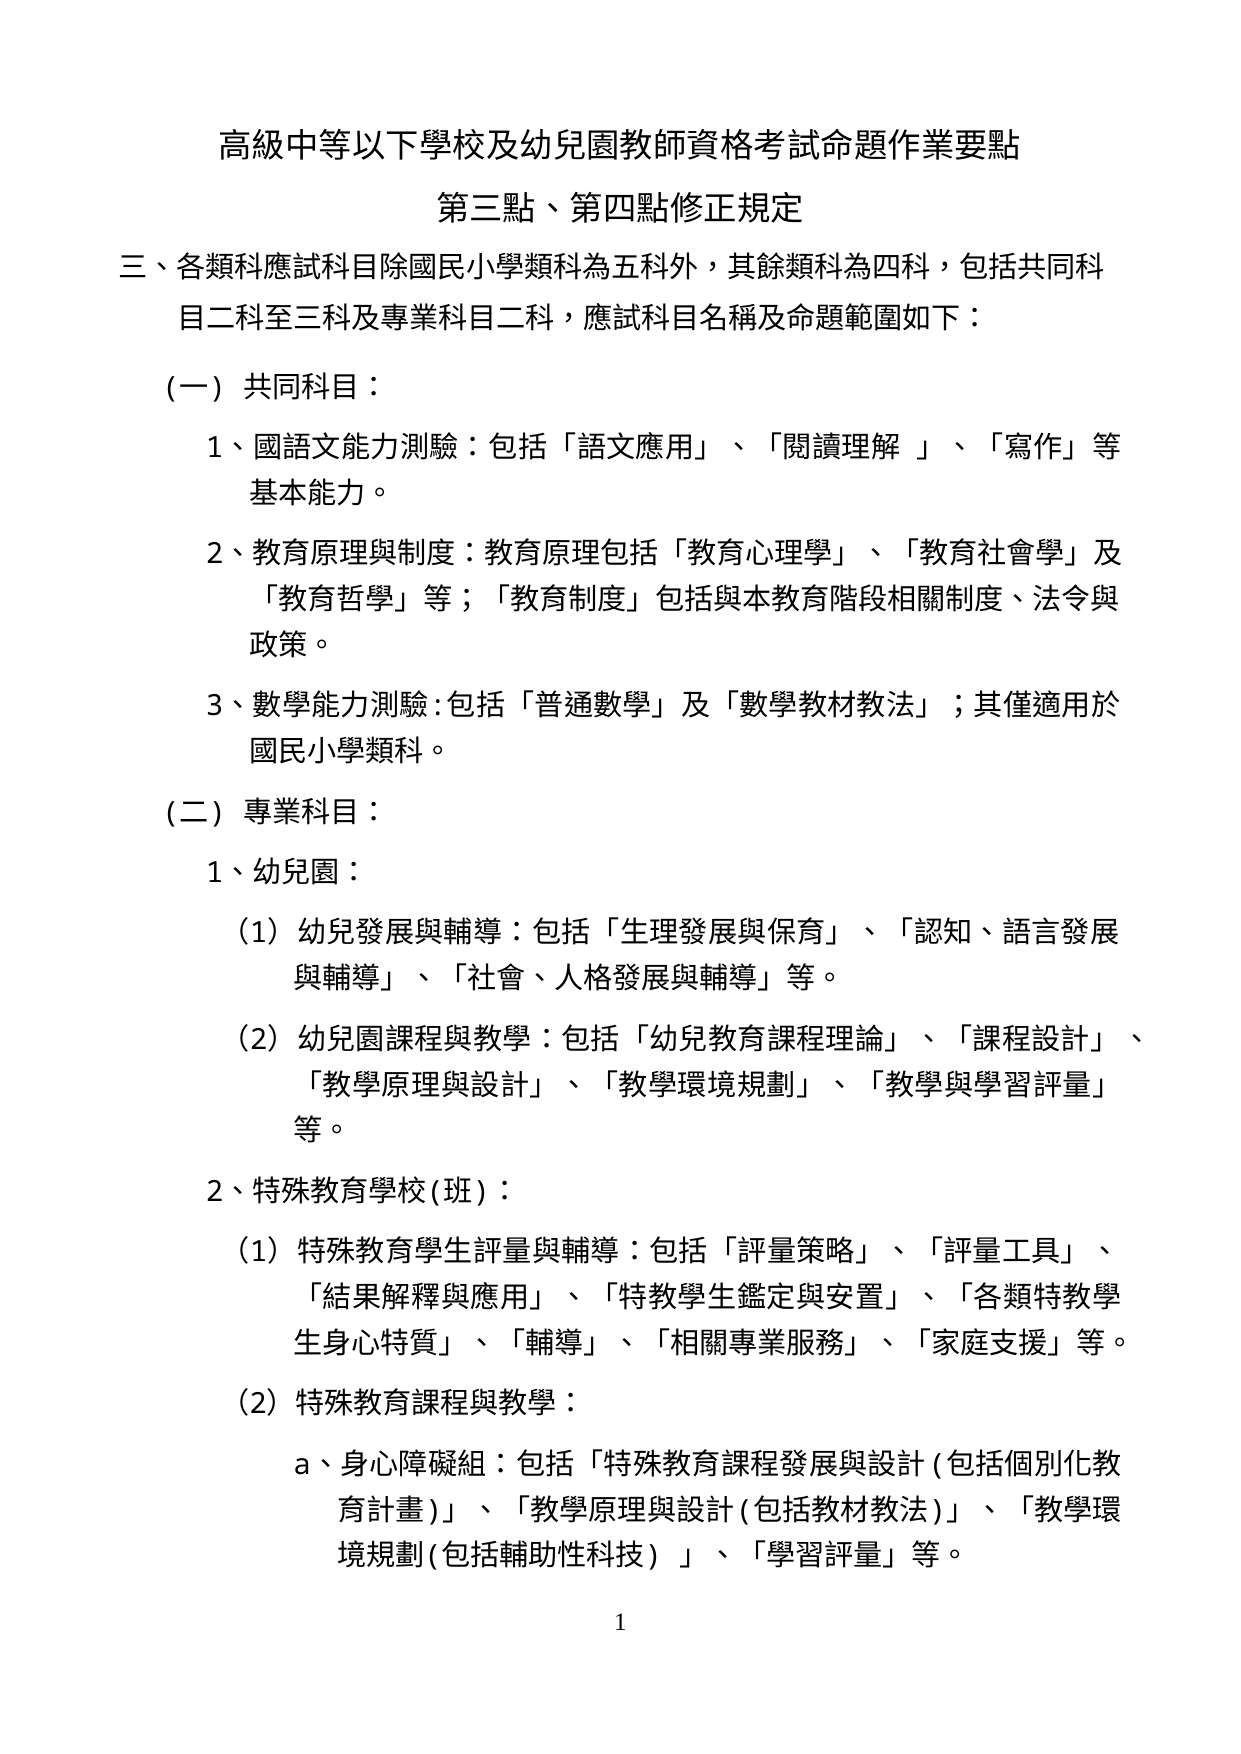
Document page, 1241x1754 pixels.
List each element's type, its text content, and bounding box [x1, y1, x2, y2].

text 第三點、第四點修正規定 [118, 181, 1122, 230]
text a、身心障礙組：包括「特殊教育課程發展與設計(包括個別化教育計畫)」、「教學原理與設計(包括教材教法)」、「教學環境規劃(包括輔助性科技) 」、「學習評量」等。 [293, 1437, 1122, 1574]
text 2、特殊教育學校(班)： [206, 1164, 1122, 1209]
text 1、幼兒園： [206, 845, 1122, 891]
text 高級中等以下學校及幼兒園教師資格考試命題作業要點 [118, 118, 1122, 167]
text 3、數學能力測驗:包括「普通數學」及「數學教材教法」；其僅適用於國民小學類科。 [206, 678, 1122, 770]
text 三、各類科應試科目除國民小學類科為五科外，其餘類科為四科，包括共同科目二科至三科及專業科目二科，應試科目名稱及命題範圍如下： [118, 244, 1122, 337]
text (一) 共同科目： [162, 359, 1122, 405]
text 1、國語文能力測驗：包括「語文應用」、「閱讀理解 」、「寫作」等基本能力。 [206, 420, 1122, 512]
text （1）幼兒發展與輔導：包括「生理發展與保育」、「認知、語言發展與輔導」、「社會、人格發展與輔導」等。 [220, 905, 1122, 997]
text （1）特殊教育學生評量與輔導：包括「評量策略」、「評量工具」、「結果解釋與應用」、「特教學生鑑定與安置」、「各類特教學生身心特質」、「輔導」、「相關專業服務」、「家庭支援」等。 [220, 1224, 1122, 1362]
text （2）特殊教育課程與教學： [220, 1376, 1122, 1422]
text （2）幼兒園課程與教學：包括「幼兒教育課程理論」、「課程設計」、「教學原理與設計」、「教學環境規劃」、「教學與學習評量」等。 [220, 1012, 1122, 1149]
text 2、教育原理與制度：教育原理包括「教育心理學」、「教育社會學」及「教育哲學」等；「教育制度」包括與本教育階段相關制度、法令與政策。 [206, 526, 1122, 664]
text (二) 專業科目： [162, 784, 1122, 830]
